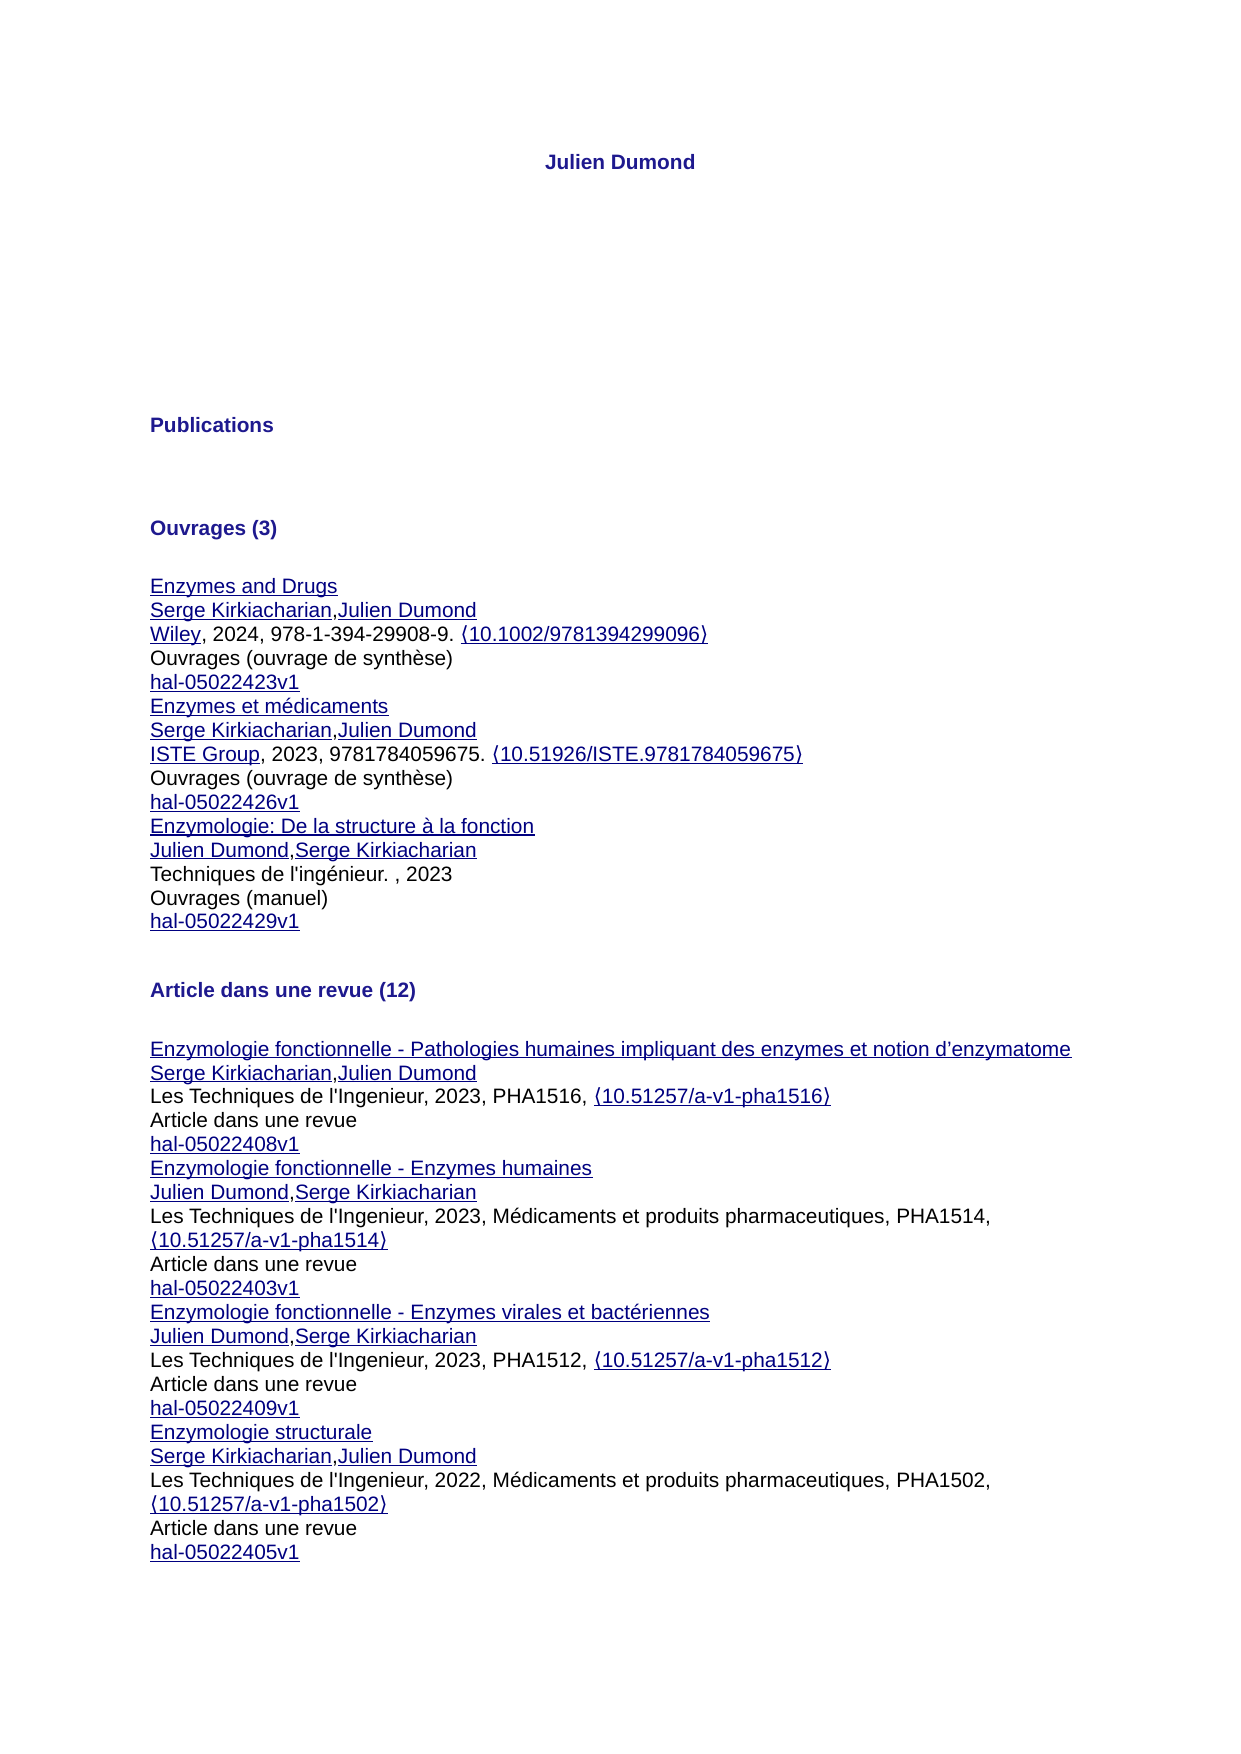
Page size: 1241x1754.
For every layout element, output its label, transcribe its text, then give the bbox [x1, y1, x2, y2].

table_cell Enzymologie: De la structure à la fonction Julien Dumond,Serge Kirkiacharian Techniques de l'ingénieur. , 2023 Ouvrages (manuel) hal-05022429v1 [150, 814, 1090, 933]
table_header Enzymologie fonctionnelle - Pathologies humaines impliquant des enzymes et notion d’enzymatome Serge Kirkiacharian,Julien Dumond Les Techniques de l'Ingenieur, 2023, PHA1516, ⟨10.51257/a-v1-pha1516⟩ Article dans une revue hal-05022408v1 [150, 1036, 1090, 1156]
subtitle Julien Dumond [150, 150, 1090, 174]
table_cell Enzymologie fonctionnelle - Enzymes humaines Julien Dumond,Serge Kirkiacharian Les Techniques de l'Ingenieur, 2023, Médicaments et produits pharmaceutiques, PHA1514, ⟨10.51257/a-v1-pha1514⟩ Article dans une revue hal-05022403v1 [150, 1156, 1090, 1300]
table_cell Enzymologie fonctionnelle - Enzymes virales et bactériennes Julien Dumond,Serge Kirkiacharian Les Techniques de l'Ingenieur, 2023, PHA1512, ⟨10.51257/a-v1-pha1512⟩ Article dans une revue hal-05022409v1 [150, 1300, 1090, 1420]
subtitle Ouvrages (3) [150, 516, 1090, 539]
table_header Enzymes and Drugs Serge Kirkiacharian,Julien Dumond Wiley, 2024, 978-1-394-29908-9. ⟨10.1002/9781394299096⟩ Ouvrages (ouvrage de synthèse) hal-05022423v1 [150, 574, 1090, 694]
subtitle Article dans une revue (12) [150, 978, 1090, 1002]
table_cell Enzymes et médicaments Serge Kirkiacharian,Julien Dumond ISTE Group, 2023, 9781784059675. ⟨10.51926/ISTE.9781784059675⟩ Ouvrages (ouvrage de synthèse) hal-05022426v1 [150, 694, 1090, 813]
subtitle Publications [150, 412, 1090, 436]
table_cell Enzymologie structurale Serge Kirkiacharian,Julien Dumond Les Techniques de l'Ingenieur, 2022, Médicaments et produits pharmaceutiques, PHA1502, ⟨10.51257/a-v1-pha1502⟩ Article dans une revue hal-05022405v1 [150, 1420, 1090, 1563]
